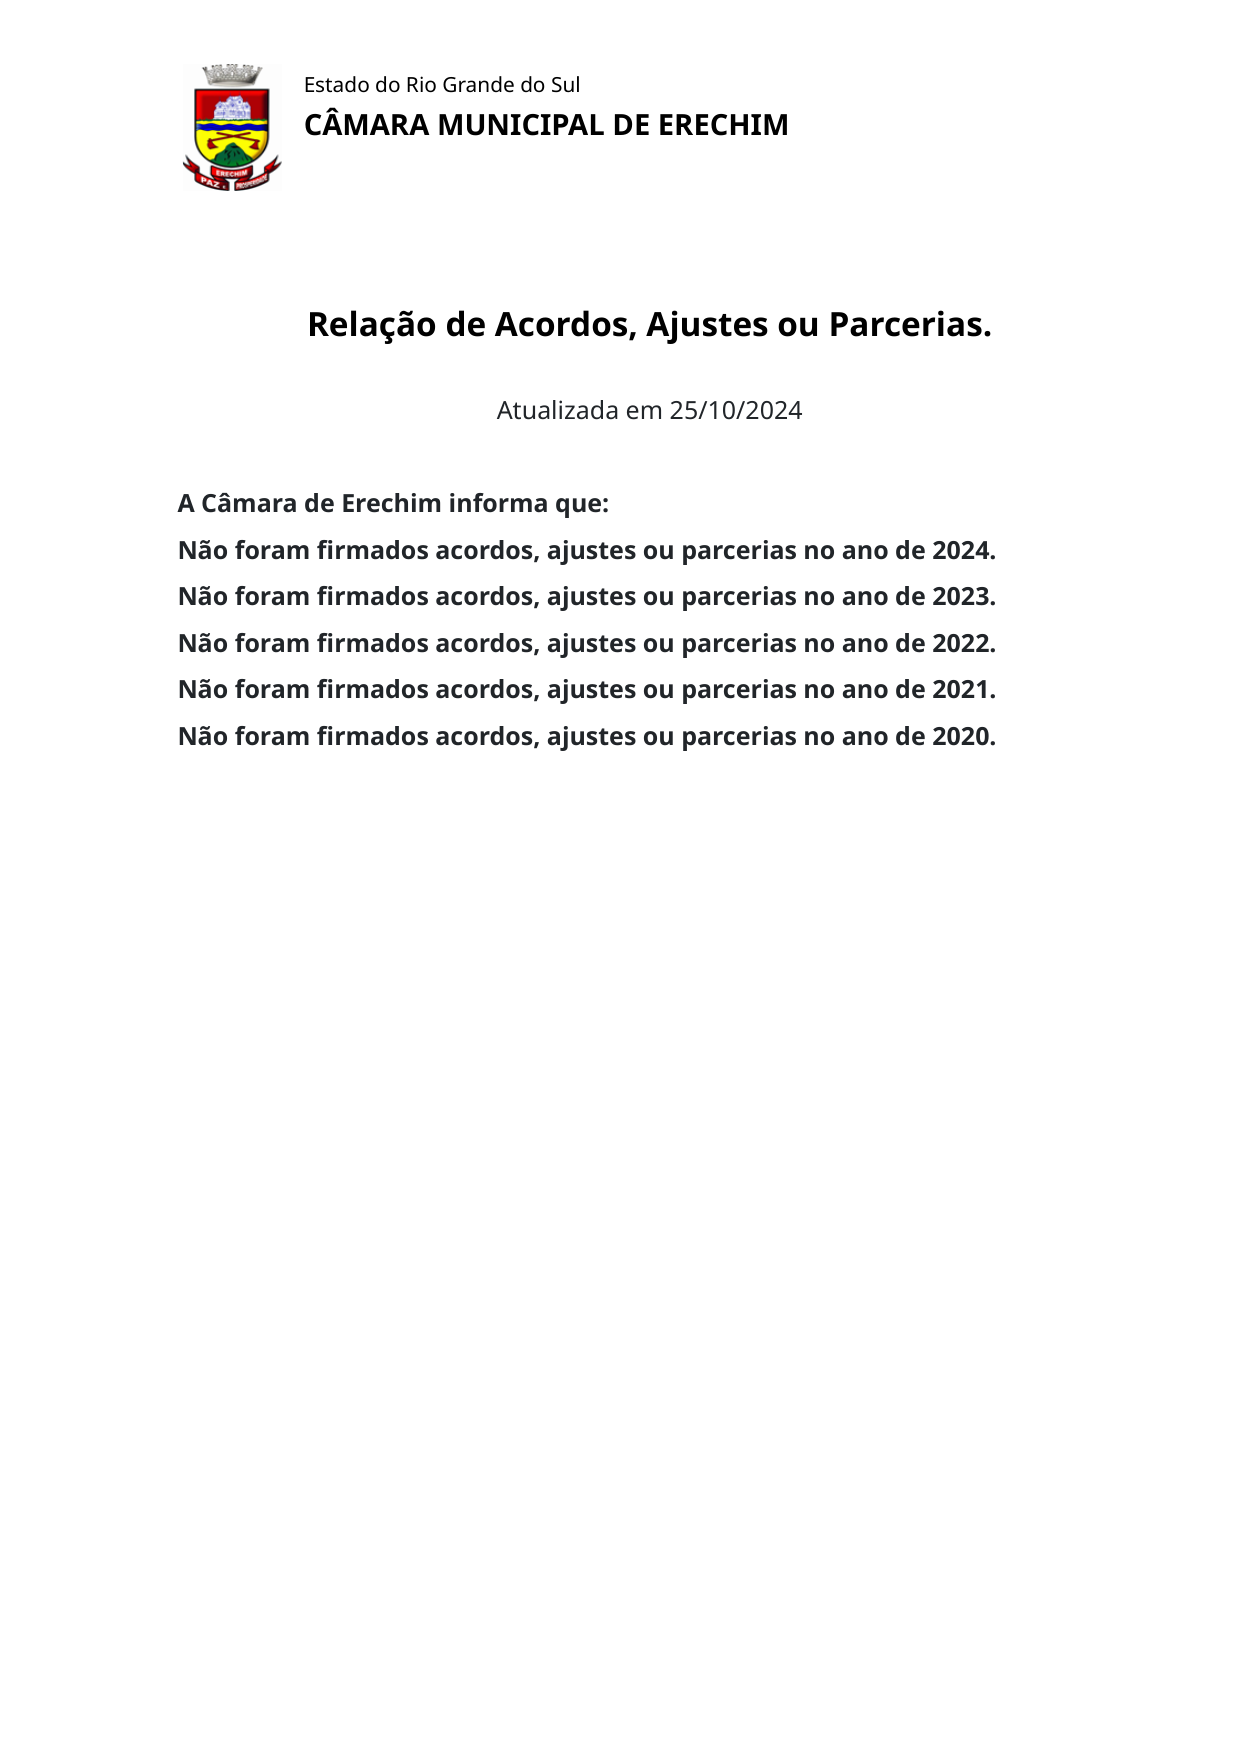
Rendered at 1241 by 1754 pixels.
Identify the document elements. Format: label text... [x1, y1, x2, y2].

text A Câmara de Erechim informa que: [177, 486, 1122, 520]
text Relação de Acordos, Ajustes ou Parcerias. [177, 301, 1122, 346]
text Não foram firmados acordos, ajustes ou parcerias no ano de 2021. [177, 672, 1122, 706]
picture [182, 64, 284, 192]
text Não foram firmados acordos, ajustes ou parcerias no ano de 2024. [177, 532, 1122, 566]
text Atualizada em 25/10/2024 [177, 393, 1122, 427]
text Não foram firmados acordos, ajustes ou parcerias no ano de 2023. [177, 579, 1122, 613]
text Não foram firmados acordos, ajustes ou parcerias no ano de 2020. [177, 719, 1122, 753]
text Não foram firmados acordos, ajustes ou parcerias no ano de 2022. [177, 626, 1122, 659]
